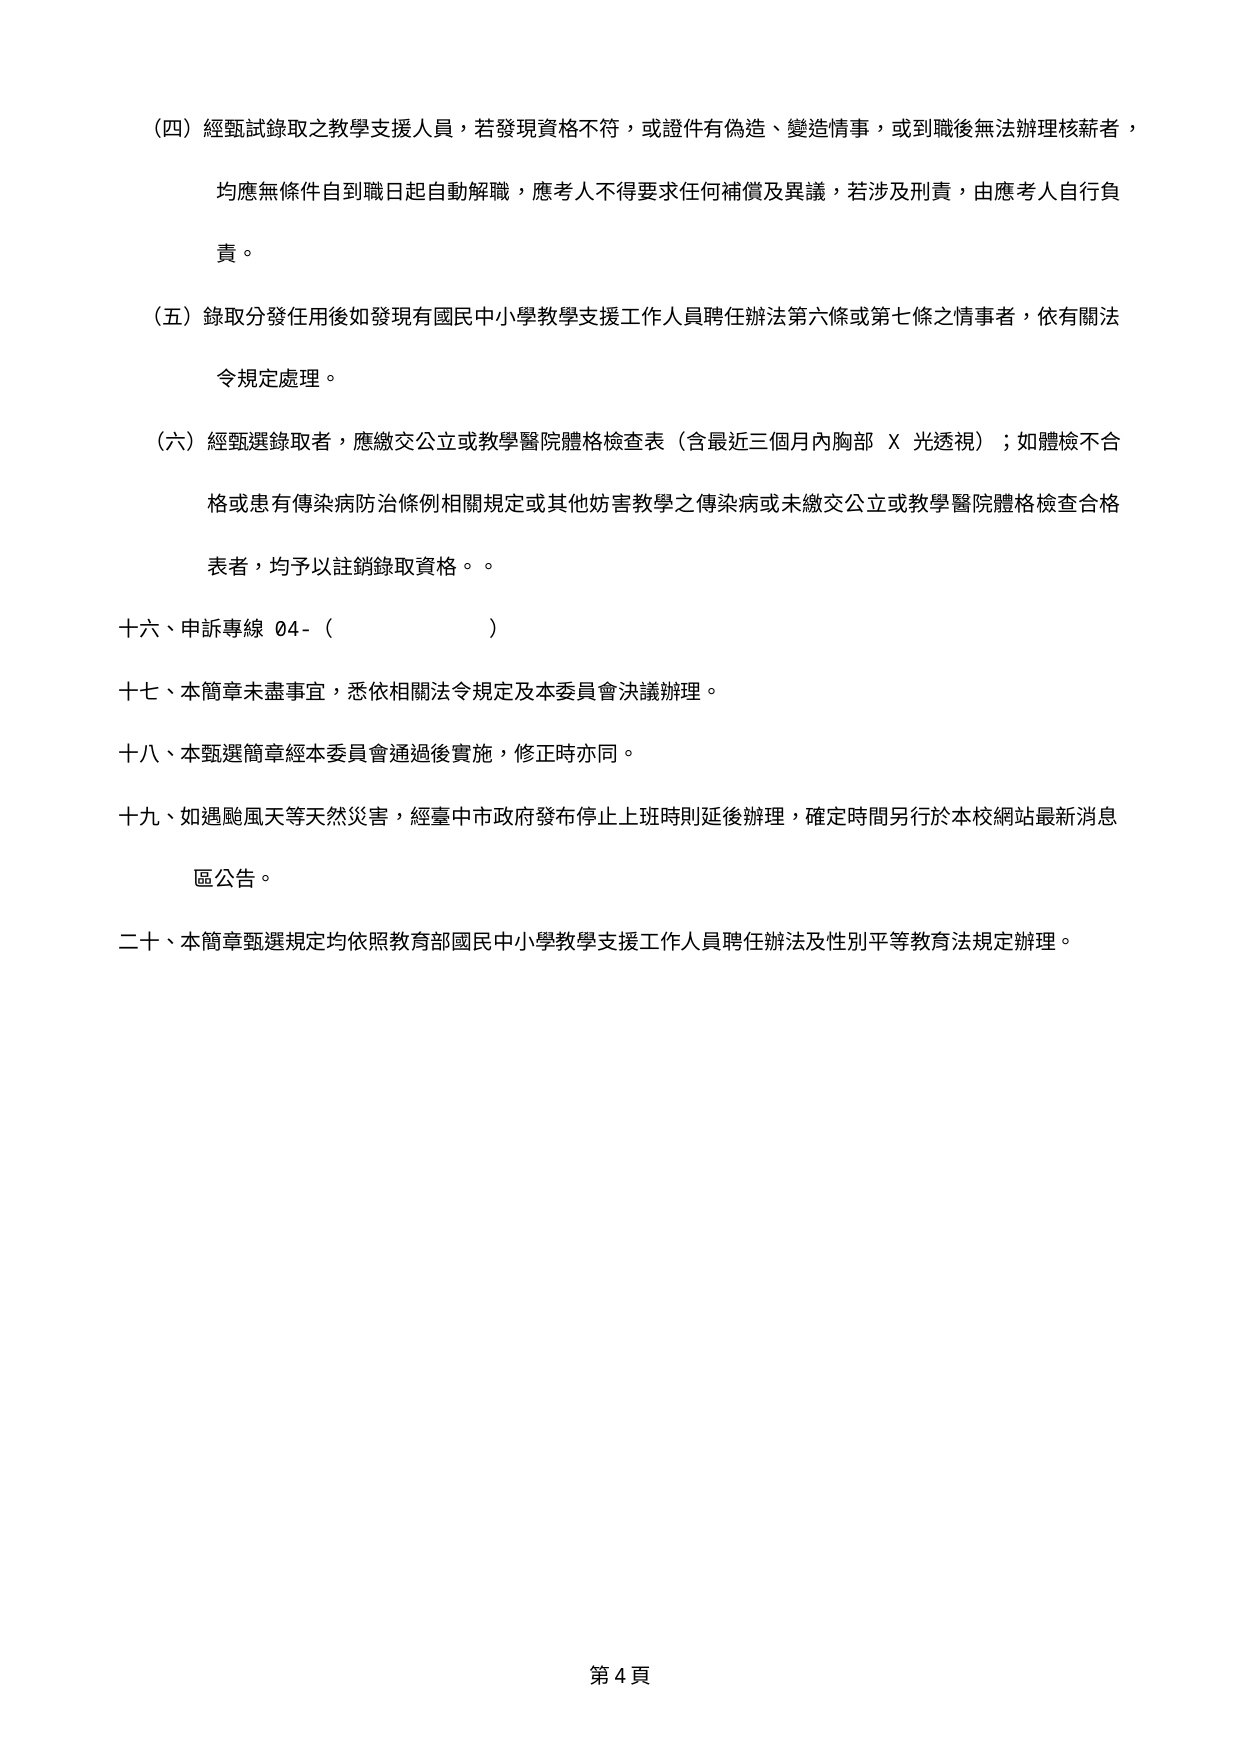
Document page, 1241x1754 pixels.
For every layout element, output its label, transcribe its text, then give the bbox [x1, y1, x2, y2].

text 十七、本簡章未盡事宜，悉依相關法令規定及本委員會決議辦理。 [118, 648, 1122, 711]
text 十六、申訴專線 04-（ ） [118, 586, 1122, 648]
text （四）經甄試錄取之教學支援人員，若發現資格不符，或證件有偽造、變造情事，或到職後無法辦理核薪者，均應無條件自到職日起自動解職，應考人不得要求任何補償及異議，若涉及刑責，由應考人自行負責。 [141, 86, 1122, 273]
text 二十、本簡章甄選規定均依照教育部國民中小學教學支援工作人員聘任辦法及性別平等教育法規定辦理。 [118, 898, 1122, 961]
text 十九、如遇颱風天等天然災害，經臺中市政府發布停止上班時則延後辦理，確定時間另行於本校網站最新消息區公告。 [118, 773, 1122, 898]
text （五）錄取分發任用後如發現有國民中小學教學支援工作人員聘任辦法第六條或第七條之情事者，依有關法令規定處理。 [141, 273, 1122, 398]
text （六）經甄選錄取者，應繳交公立或教學醫院體格檢查表（含最近三個月內胸部 X 光透視）；如體檢不合格或患有傳染病防治條例相關規定或其他妨害教學之傳染病或未繳交公立或教學醫院體格檢查合格表者，均予以註銷錄取資格。。 [144, 398, 1122, 586]
text 十八、本甄選簡章經本委員會通過後實施，修正時亦同。 [118, 711, 1122, 773]
